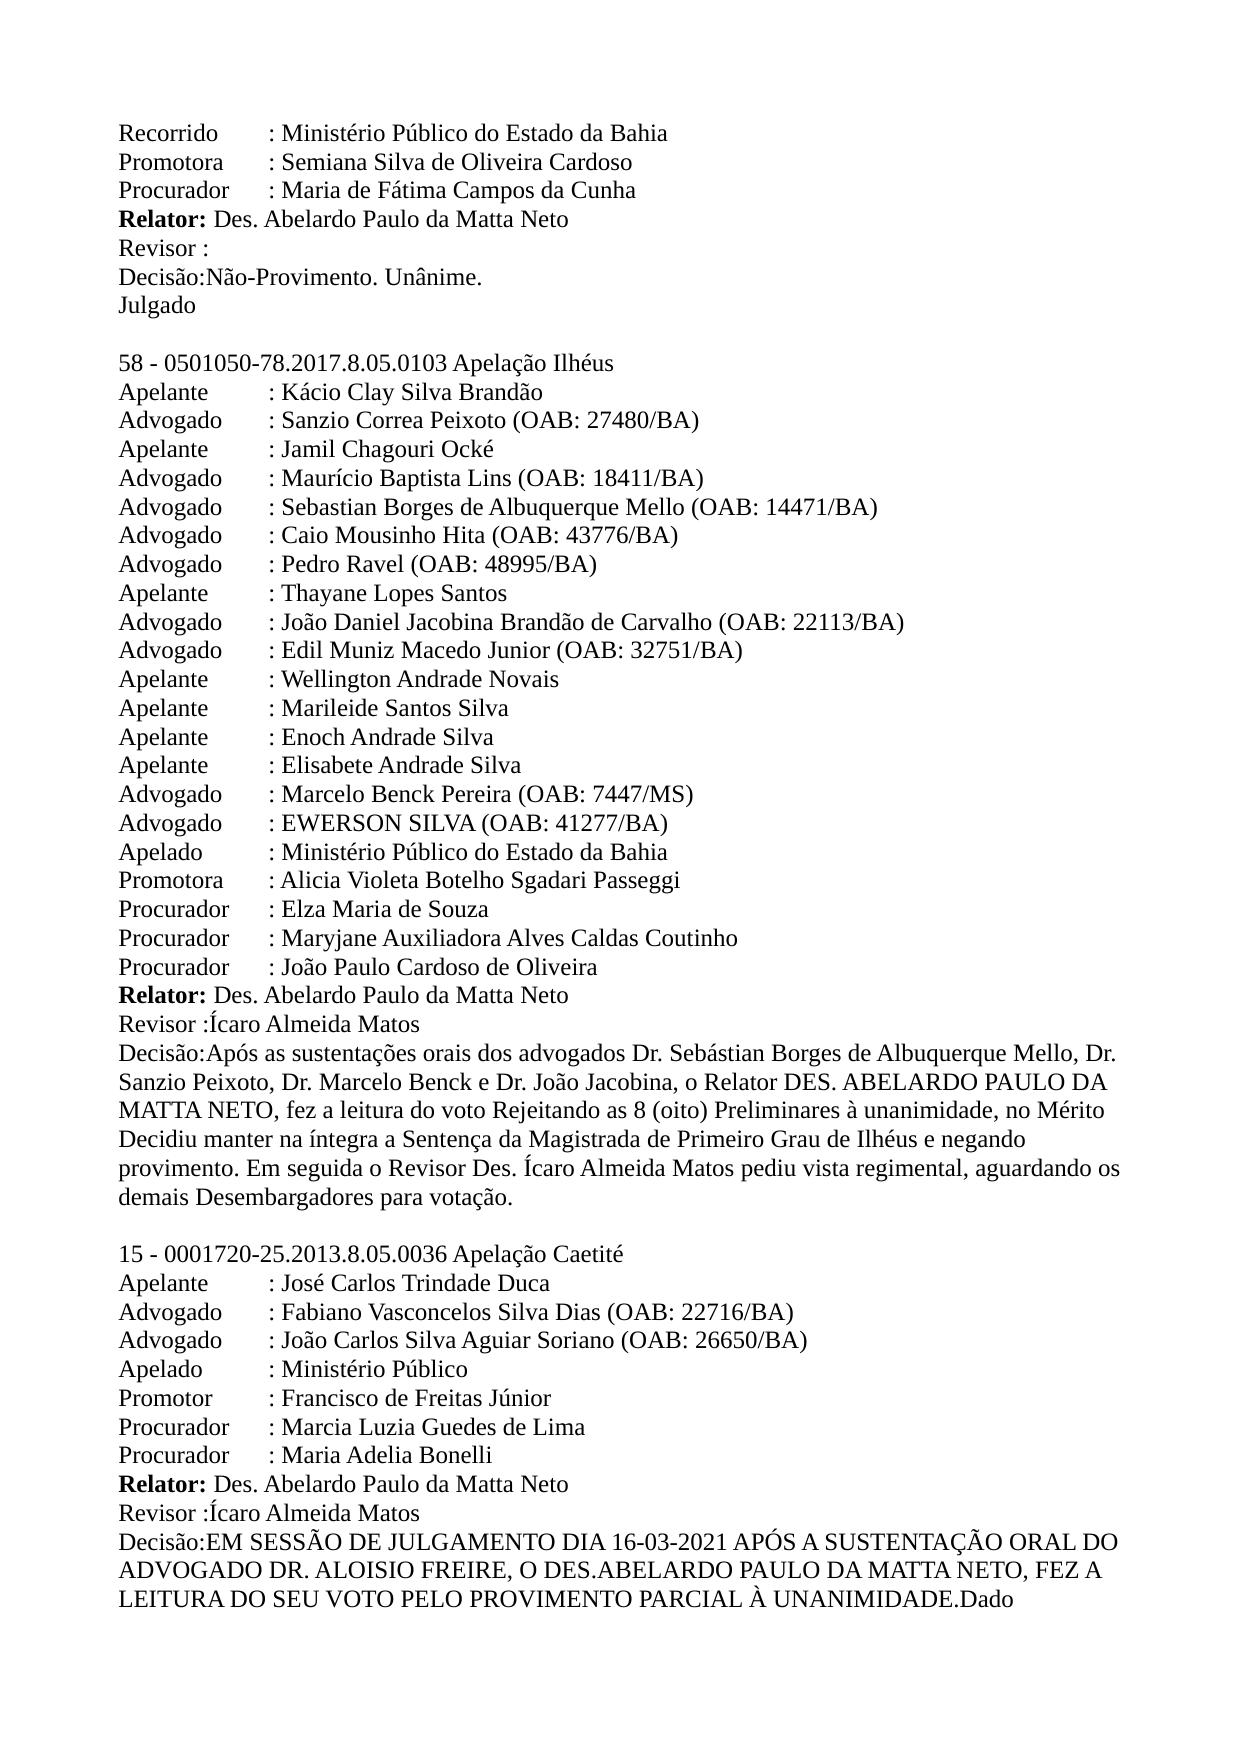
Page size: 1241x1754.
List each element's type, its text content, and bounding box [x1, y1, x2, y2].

text Decisão:Não-Provimento. Unânime. [118, 262, 1122, 291]
text Apelante : José Carlos Trindade Duca Advogado : Fabiano Vasconcelos Silva Dias (OAB: 22716/BA) Advogado : João Carlos Silva Aguiar Soriano (OAB: 26650/BA) Apelado : Ministério Público Promotor : Francisco de Freitas Júnior Procurador : Marcia Luzia Guedes de Lima Procurador : Maria Adelia Bonelli Relator: Des. Abelardo Paulo da Matta Neto [118, 1268, 1122, 1498]
text 58 - 0501050-78.2017.8.05.0103 Apelação Ilhéus [118, 348, 1122, 377]
text Decisão:EM SESSÃO DE JULGAMENTO DIA 16-03-2021 APÓS A SUSTENTAÇÃO ORAL DO ADVOGADO DR. ALOISIO FREIRE, O DES.ABELARDO PAULO DA MATTA NETO, FEZ A LEITURA DO SEU VOTO PELO PROVIMENTO PARCIAL À UNANIMIDADE.Dado [118, 1527, 1122, 1613]
text Julgado [118, 291, 1122, 319]
text Recorrido : Ministério Público do Estado da Bahia Promotora : Semiana Silva de Oliveira Cardoso Procurador : Maria de Fátima Campos da Cunha Relator: Des. Abelardo Paulo da Matta Neto [118, 118, 1122, 233]
text 15 - 0001720-25.2013.8.05.0036 Apelação Caetité [118, 1239, 1122, 1268]
text Decisão:Após as sustentações orais dos advogados Dr. Sebástian Borges de Albuquerque Mello, Dr. Sanzio Peixoto, Dr. Marcelo Benck e Dr. João Jacobina, o Relator DES. ABELARDO PAULO DA MATTA NETO, fez a leitura do voto Rejeitando as 8 (oito) Preliminares à unanimidade, no Mérito Decidiu manter na íntegra a Sentença da Magistrada de Primeiro Grau de Ilhéus e negando provimento. Em seguida o Revisor Des. Ícaro Almeida Matos pediu vista regimental, aguardando os demais Desembargadores para votação. [118, 1038, 1122, 1211]
text Revisor : [118, 233, 1122, 262]
text Revisor :Ícaro Almeida Matos [118, 1009, 1122, 1038]
text Revisor :Ícaro Almeida Matos [118, 1498, 1122, 1527]
text Apelante : Kácio Clay Silva Brandão Advogado : Sanzio Correa Peixoto (OAB: 27480/BA) Apelante : Jamil Chagouri Ocké Advogado : Maurício Baptista Lins (OAB: 18411/BA) Advogado : Sebastian Borges de Albuquerque Mello (OAB: 14471/BA) Advogado : Caio Mousinho Hita (OAB: 43776/BA) Advogado : Pedro Ravel (OAB: 48995/BA) Apelante : Thayane Lopes Santos Advogado : João Daniel Jacobina Brandão de Carvalho (OAB: 22113/BA) Advogado : Edil Muniz Macedo Junior (OAB: 32751/BA) Apelante : Wellington Andrade Novais Apelante : Marileide Santos Silva Apelante : Enoch Andrade Silva Apelante : Elisabete Andrade Silva Advogado : Marcelo Benck Pereira (OAB: 7447/MS) Advogado : EWERSON SILVA (OAB: 41277/BA) Apelado : Ministério Público do Estado da Bahia Promotora : Alicia Violeta Botelho Sgadari Passeggi Procurador : Elza Maria de Souza Procurador : Maryjane Auxiliadora Alves Caldas Coutinho Procurador : João Paulo Cardoso de Oliveira Relator: Des. Abelardo Paulo da Matta Neto [118, 377, 1122, 1009]
